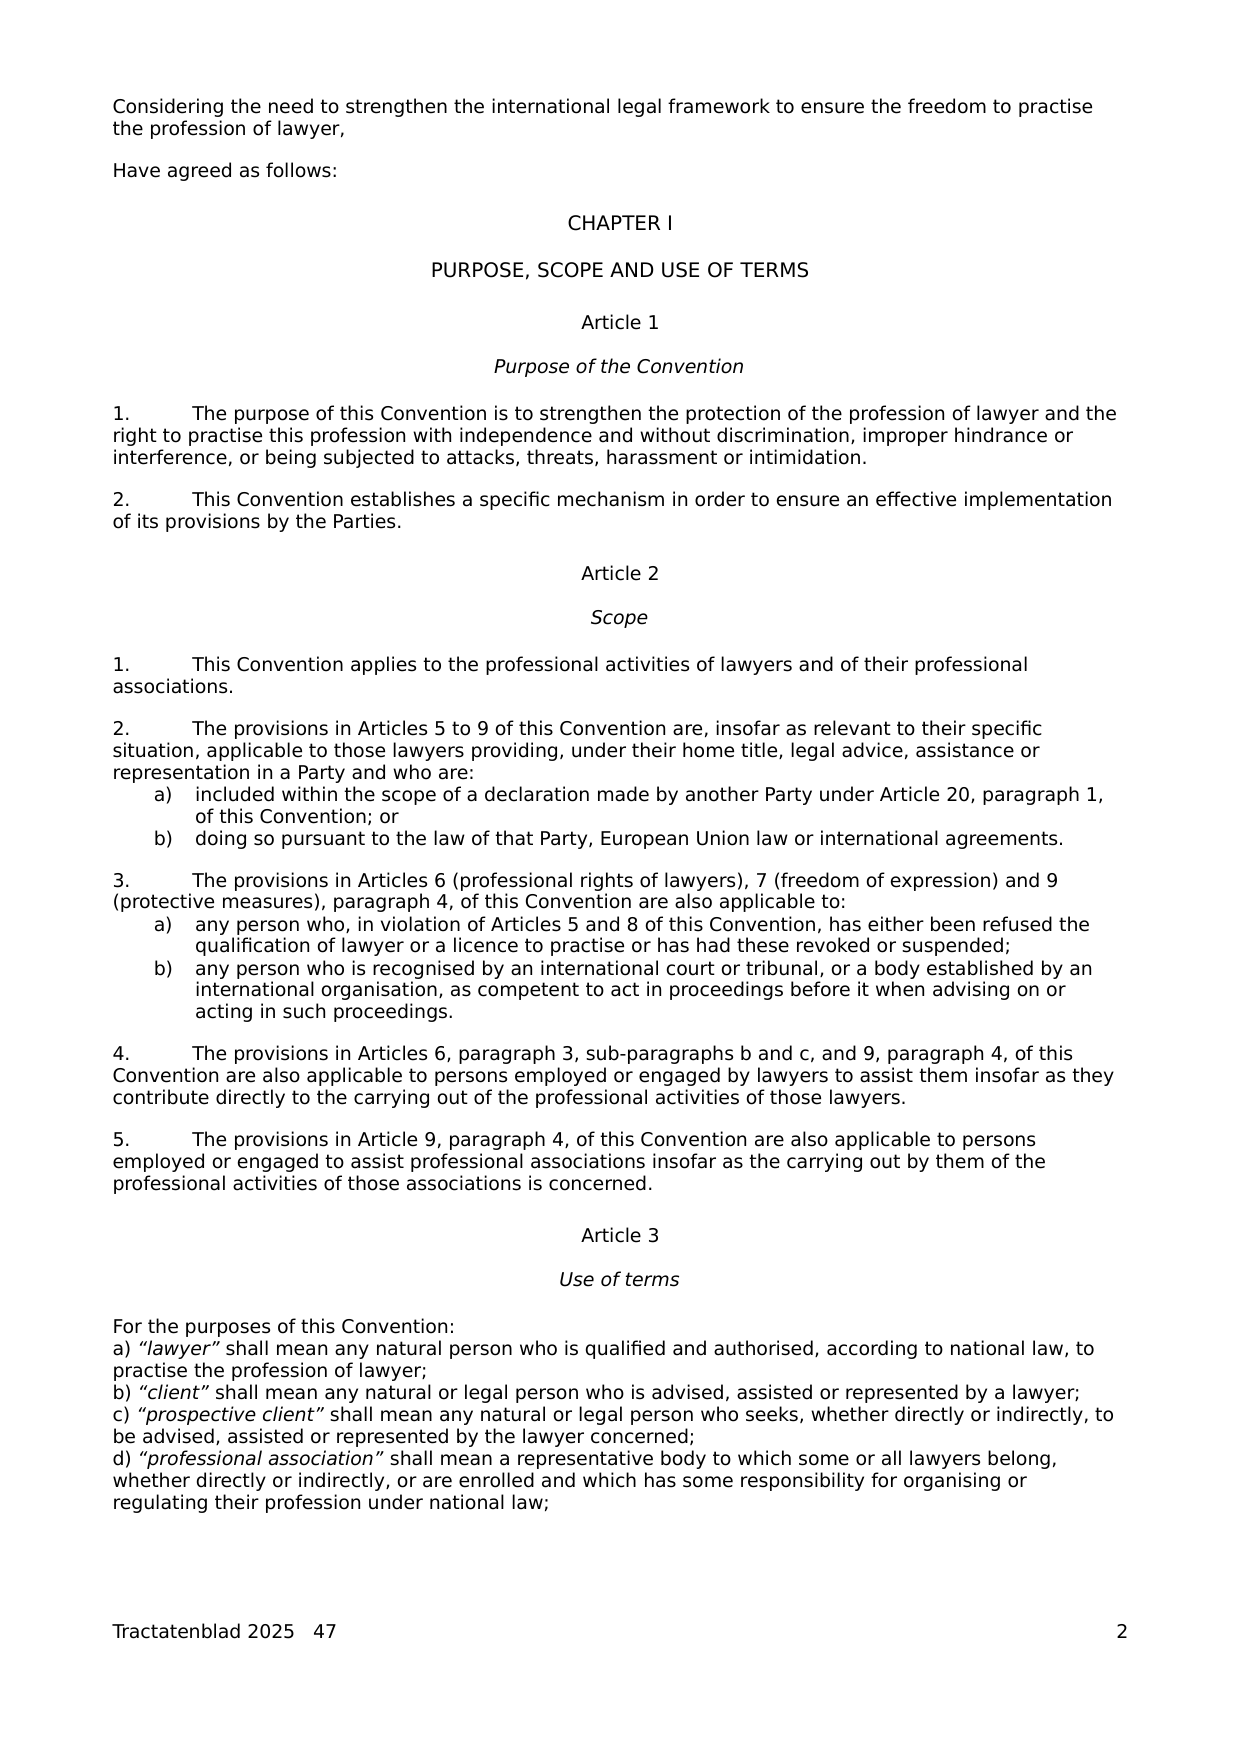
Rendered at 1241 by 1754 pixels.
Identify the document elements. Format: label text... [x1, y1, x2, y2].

text Have agreed as follows: [112, 160, 1128, 182]
text 1. This Convention applies to the professional activities of lawyers and of their professional associations. [112, 654, 1128, 698]
text 4. The provisions in Articles 6, paragraph 3, sub-paragraphs b and c, and 9, paragraph 4, of this Convention are also applicable to persons employed or engaged by lawyers to assist them insofar as they contribute directly to the carrying out of the professional activities of those lawyers. [112, 1043, 1128, 1109]
text d) “professional association” shall mean a representative body to which some or all lawyers belong, whether directly or indirectly, or are enrolled and which has some responsibility for organising or regulating their profession under national law; [112, 1448, 1128, 1514]
text Considering the need to strengthen the international legal framework to ensure the freedom to practise the profession of lawyer, [112, 96, 1128, 140]
text 2. This Convention establishes a specific mechanism in order to ensure an effective implementation of its provisions by the Parties. [112, 489, 1128, 533]
text b) “client” shall mean any natural or legal person who is advised, assisted or represented by a lawyer; [112, 1382, 1128, 1404]
text 1. The purpose of this Convention is to strengthen the protection of the profession of lawyer and the right to practise this profession with independence and without discrimination, improper hindrance or interference, or being subjected to attacks, threats, harassment or intimidation. [112, 403, 1128, 469]
text 2. The provisions in Articles 5 to 9 of this Convention are, insofar as relevant to their specific situation, applicable to those lawyers providing, under their home title, legal advice, assistance or representation in a Party and who are: [112, 718, 1128, 783]
subtitle Article 1 Purpose of the Convention [112, 312, 1128, 378]
text 3. The provisions in Articles 6 (professional rights of lawyers), 7 (freedom of expression) and 9 (protective measures), paragraph 4, of this Convention are also applicable to: [112, 869, 1128, 913]
text c) “prospective client” shall mean any natural or legal person who seeks, whether directly or indirectly, to be advised, assisted or represented by the lawyer concerned; [112, 1404, 1128, 1448]
text a) included within the scope of a declaration made by another Party under Article 20, paragraph 1, of this Convention; or [153, 783, 1128, 827]
text b) doing so pursuant to the law of that Party, European Union law or international agreements. [153, 827, 1128, 849]
text 5. The provisions in Article 9, paragraph 4, of this Convention are also applicable to persons employed or engaged to assist professional associations insofar as the carrying out by them of the professional activities of those associations is concerned. [112, 1129, 1128, 1195]
text a) any person who, in violation of Articles 5 and 8 of this Convention, has either been refused the qualification of lawyer or a licence to practise or has had these revoked or suspended; [153, 913, 1128, 957]
text a) “lawyer” shall mean any natural person who is qualified and authorised, according to national law, to practise the profession of lawyer; [112, 1338, 1128, 1382]
subtitle CHAPTER I PURPOSE, SCOPE AND USE OF TERMS [112, 212, 1128, 282]
subtitle Article 2 Scope [112, 563, 1128, 629]
text b) any person who is recognised by an international court or tribunal, or a body established by an international organisation, as competent to act in proceedings before it when advising on or acting in such proceedings. [153, 957, 1128, 1023]
subtitle Article 3 Use of terms [112, 1225, 1128, 1291]
text For the purposes of this Convention: [112, 1316, 1128, 1338]
